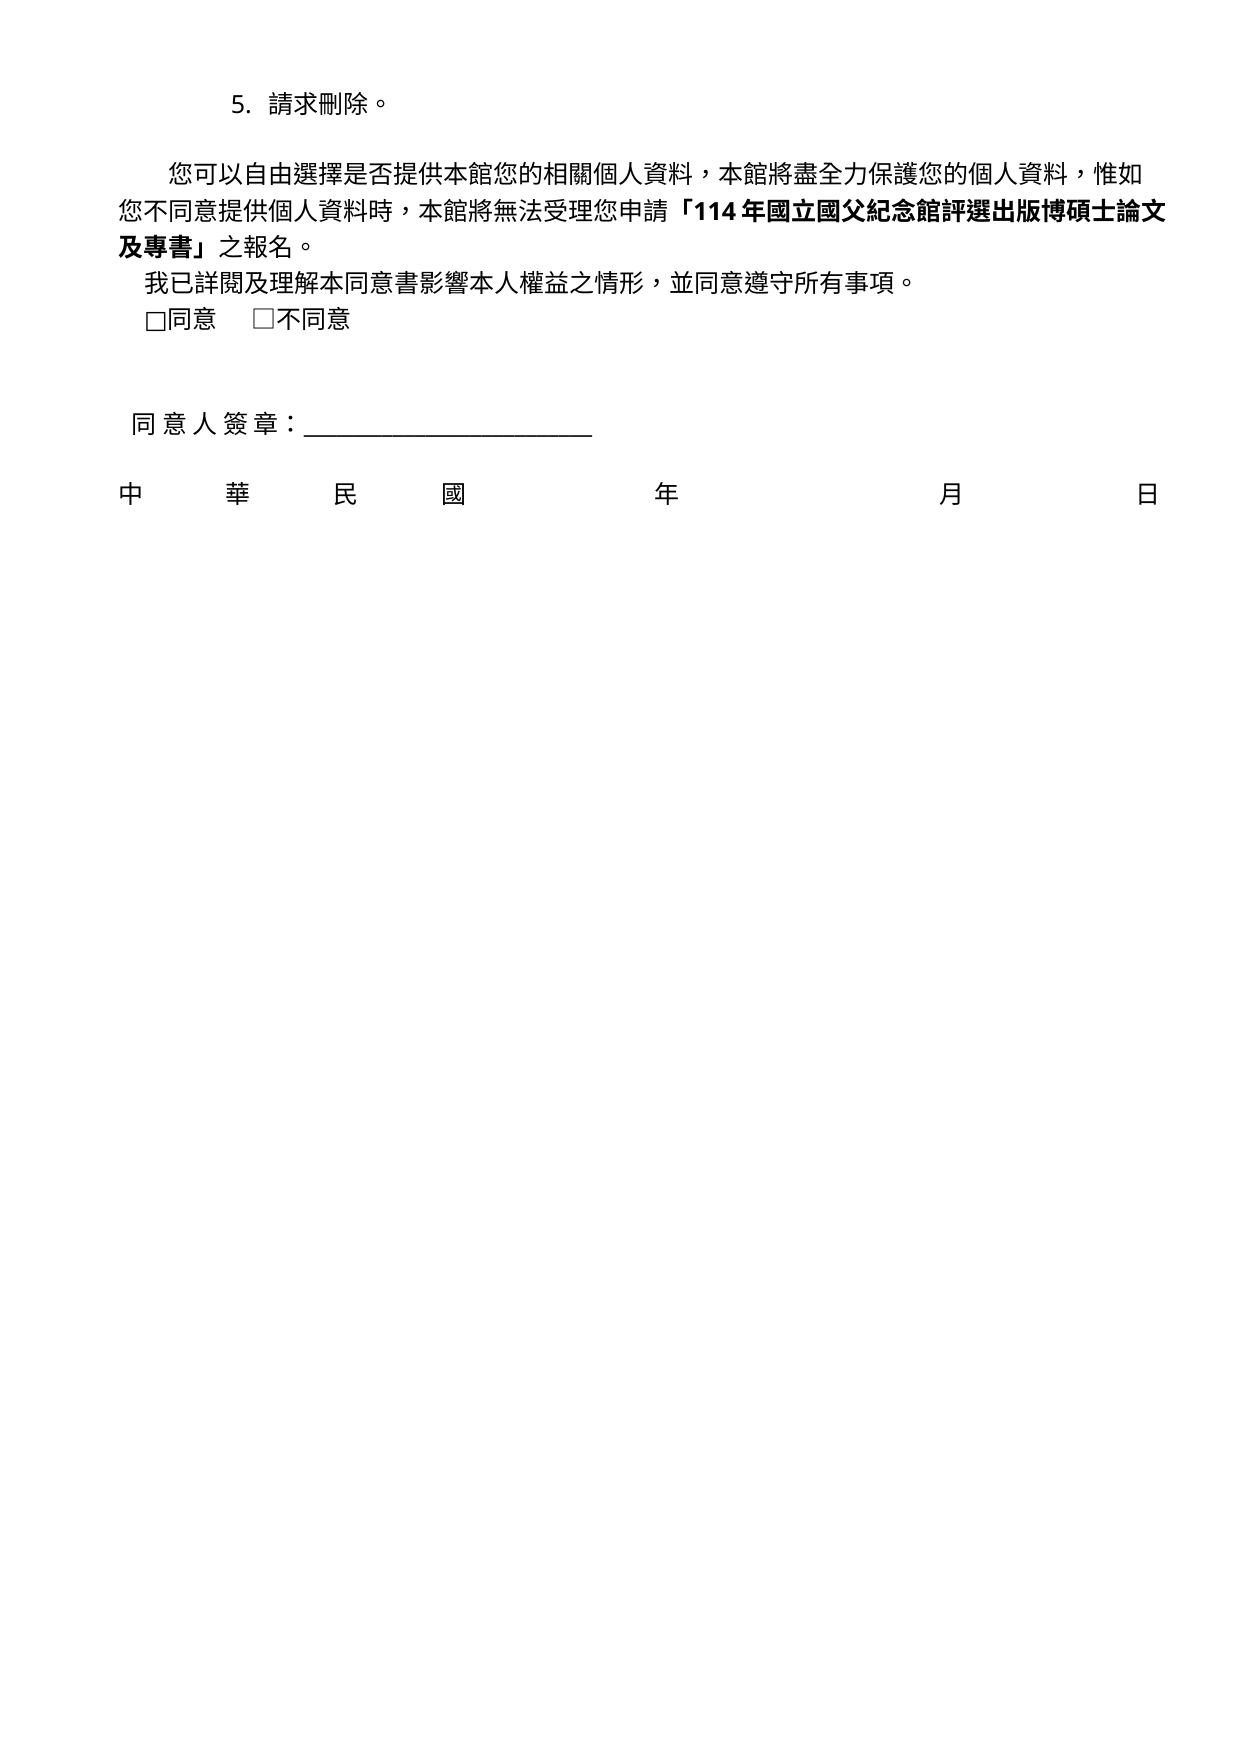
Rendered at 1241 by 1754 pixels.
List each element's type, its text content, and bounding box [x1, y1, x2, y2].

text 中 華 民 國 年 月 日 [118, 474, 1166, 511]
text 同 意 人 簽 章：__________________________ [118, 404, 1211, 440]
text 您可以自由選擇是否提供本館您的相關個人資料，本館將盡全力保護您的個人資料，惟如您不同意提供個人資料時，本館將無法受理您申請「114年國立國父紀念館評選出版博碩士論文及專書」之報名。 [118, 155, 1166, 263]
text □同意 □不同意 [118, 300, 1166, 336]
list 請求刪除。 [231, 84, 1166, 121]
text 我已詳閱及理解本同意書影響本人權益之情形，並同意遵守所有事項。 [118, 263, 1166, 300]
